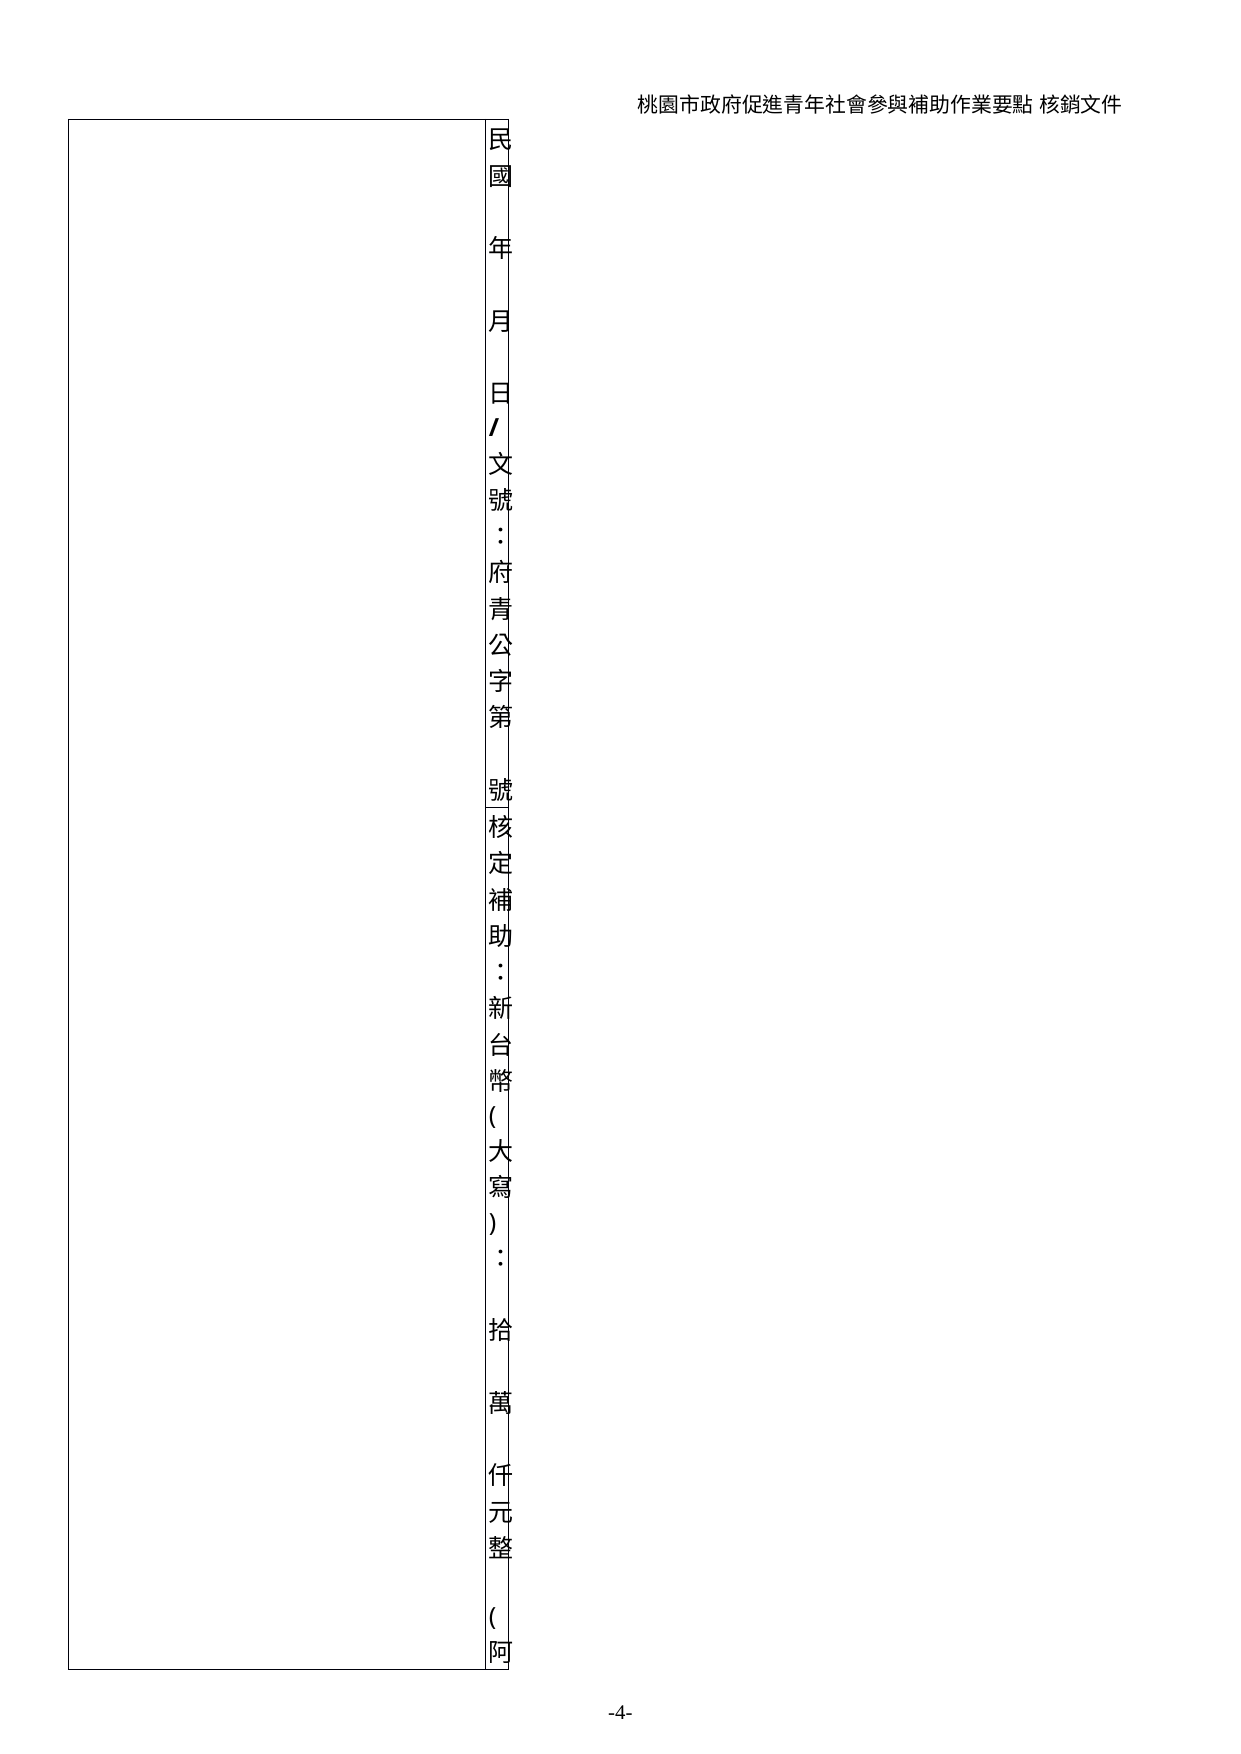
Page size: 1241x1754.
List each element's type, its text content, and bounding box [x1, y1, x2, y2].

table_cell 核定補助： 新台幣(大寫)： 拾 萬 仟元整 (阿拉伯數字)： 元 [486, 808, 508, 1669]
table_cell [69, 120, 485, 1669]
table_cell 桃園市政府核准日期及文號(含核定計畫)： 核准日期：中華民國 年 月 日/文號：府青公字第 號 [486, 120, 508, 807]
